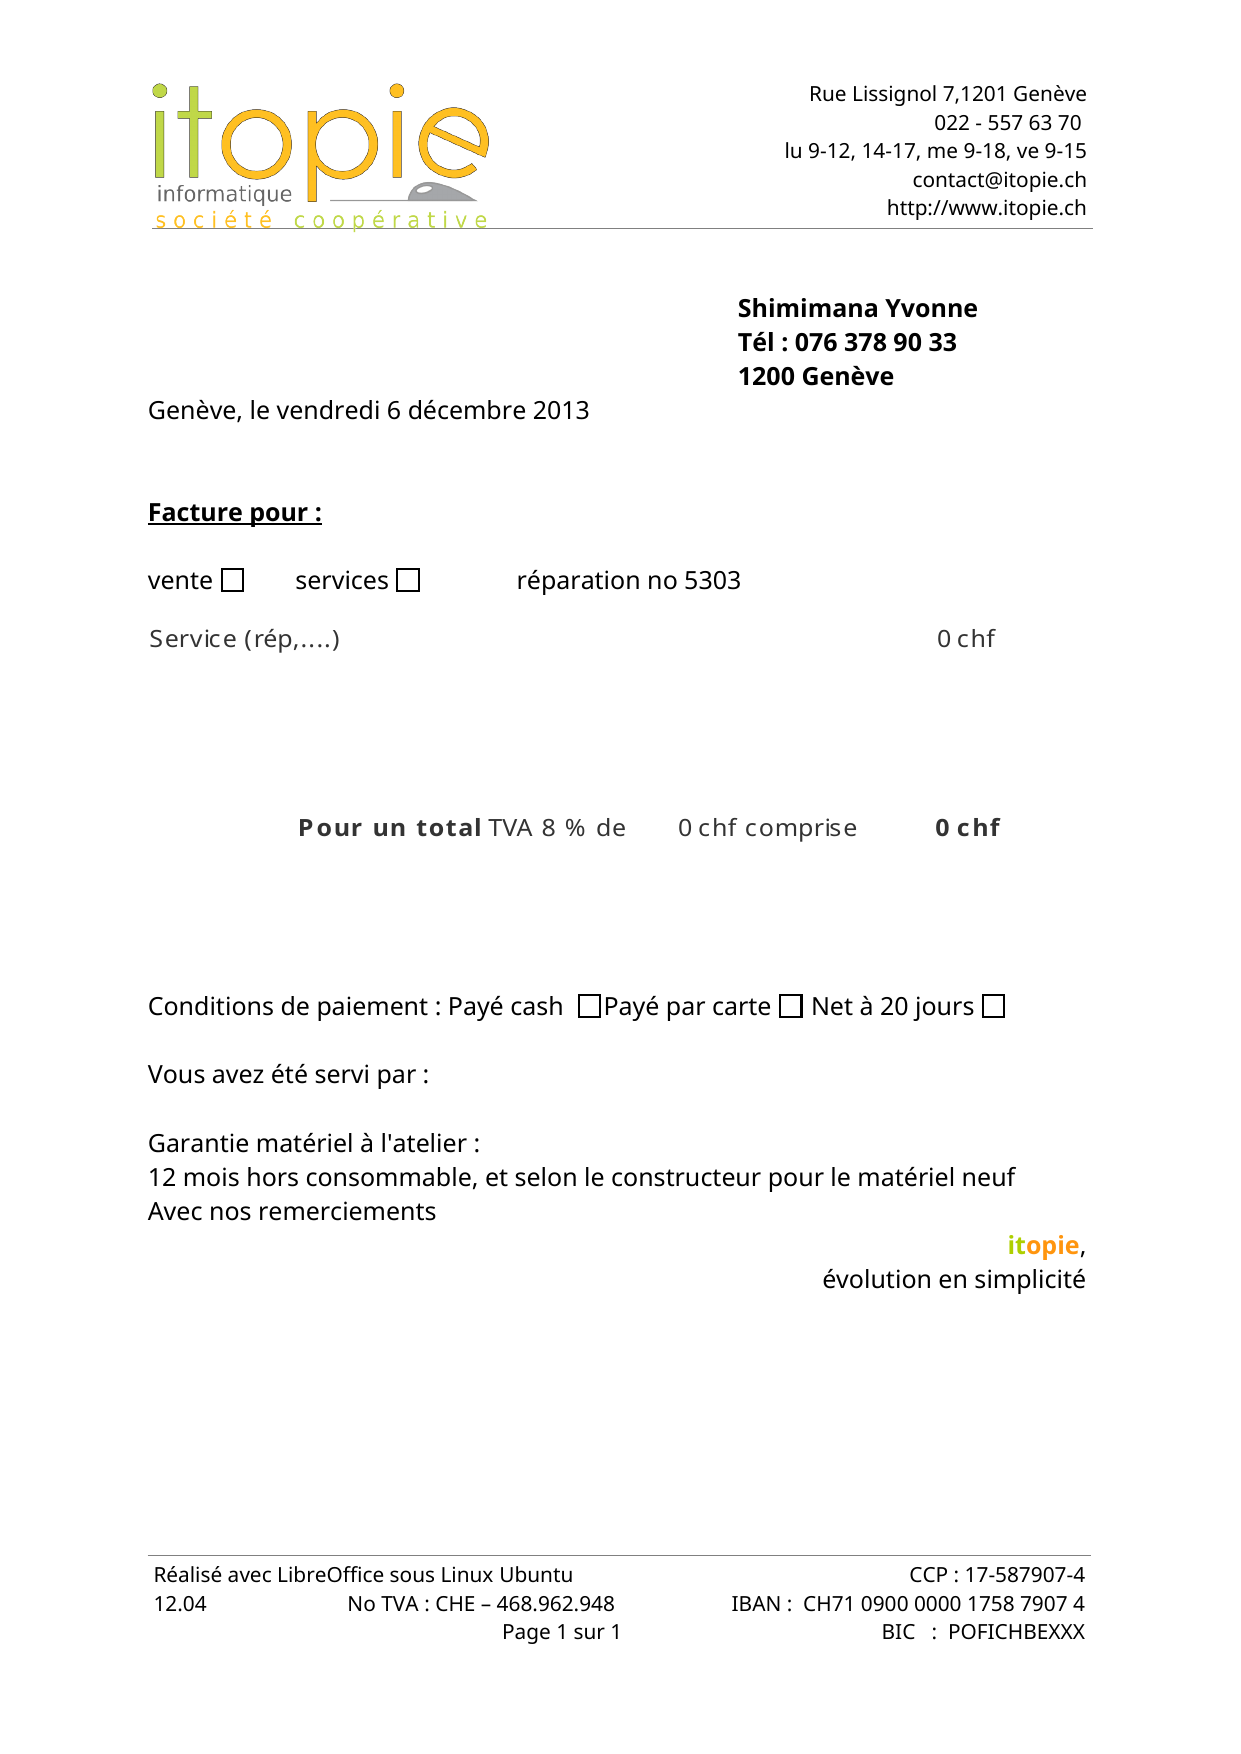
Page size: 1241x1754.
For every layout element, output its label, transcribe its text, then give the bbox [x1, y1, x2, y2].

text évolution en simplicité [148, 1262, 1093, 1296]
text 1200 Genève [148, 358, 1093, 392]
text Avec nos remerciements [148, 1193, 1093, 1227]
text Garantie matériel à l'atelier : [148, 1125, 1093, 1159]
text 12 mois hors consommable, et selon le constructeur pour le matériel neuf [148, 1159, 1093, 1193]
text Facture pour : [148, 495, 1093, 529]
text Shimimana Yvonne [148, 290, 1093, 324]
text itopie, [148, 1227, 1093, 1262]
text Vous avez été servi par : [148, 1057, 1093, 1091]
text Tél : 076 378 90 33 [148, 324, 1093, 358]
text Conditions de paiement : Payé cash Payé par carte Net à 20 jours [148, 989, 1093, 1023]
picture [138, 72, 500, 244]
text vente services réparation no 5303 [148, 563, 1093, 597]
text Genève, le vendredi 6 décembre 2013 [148, 392, 1093, 427]
